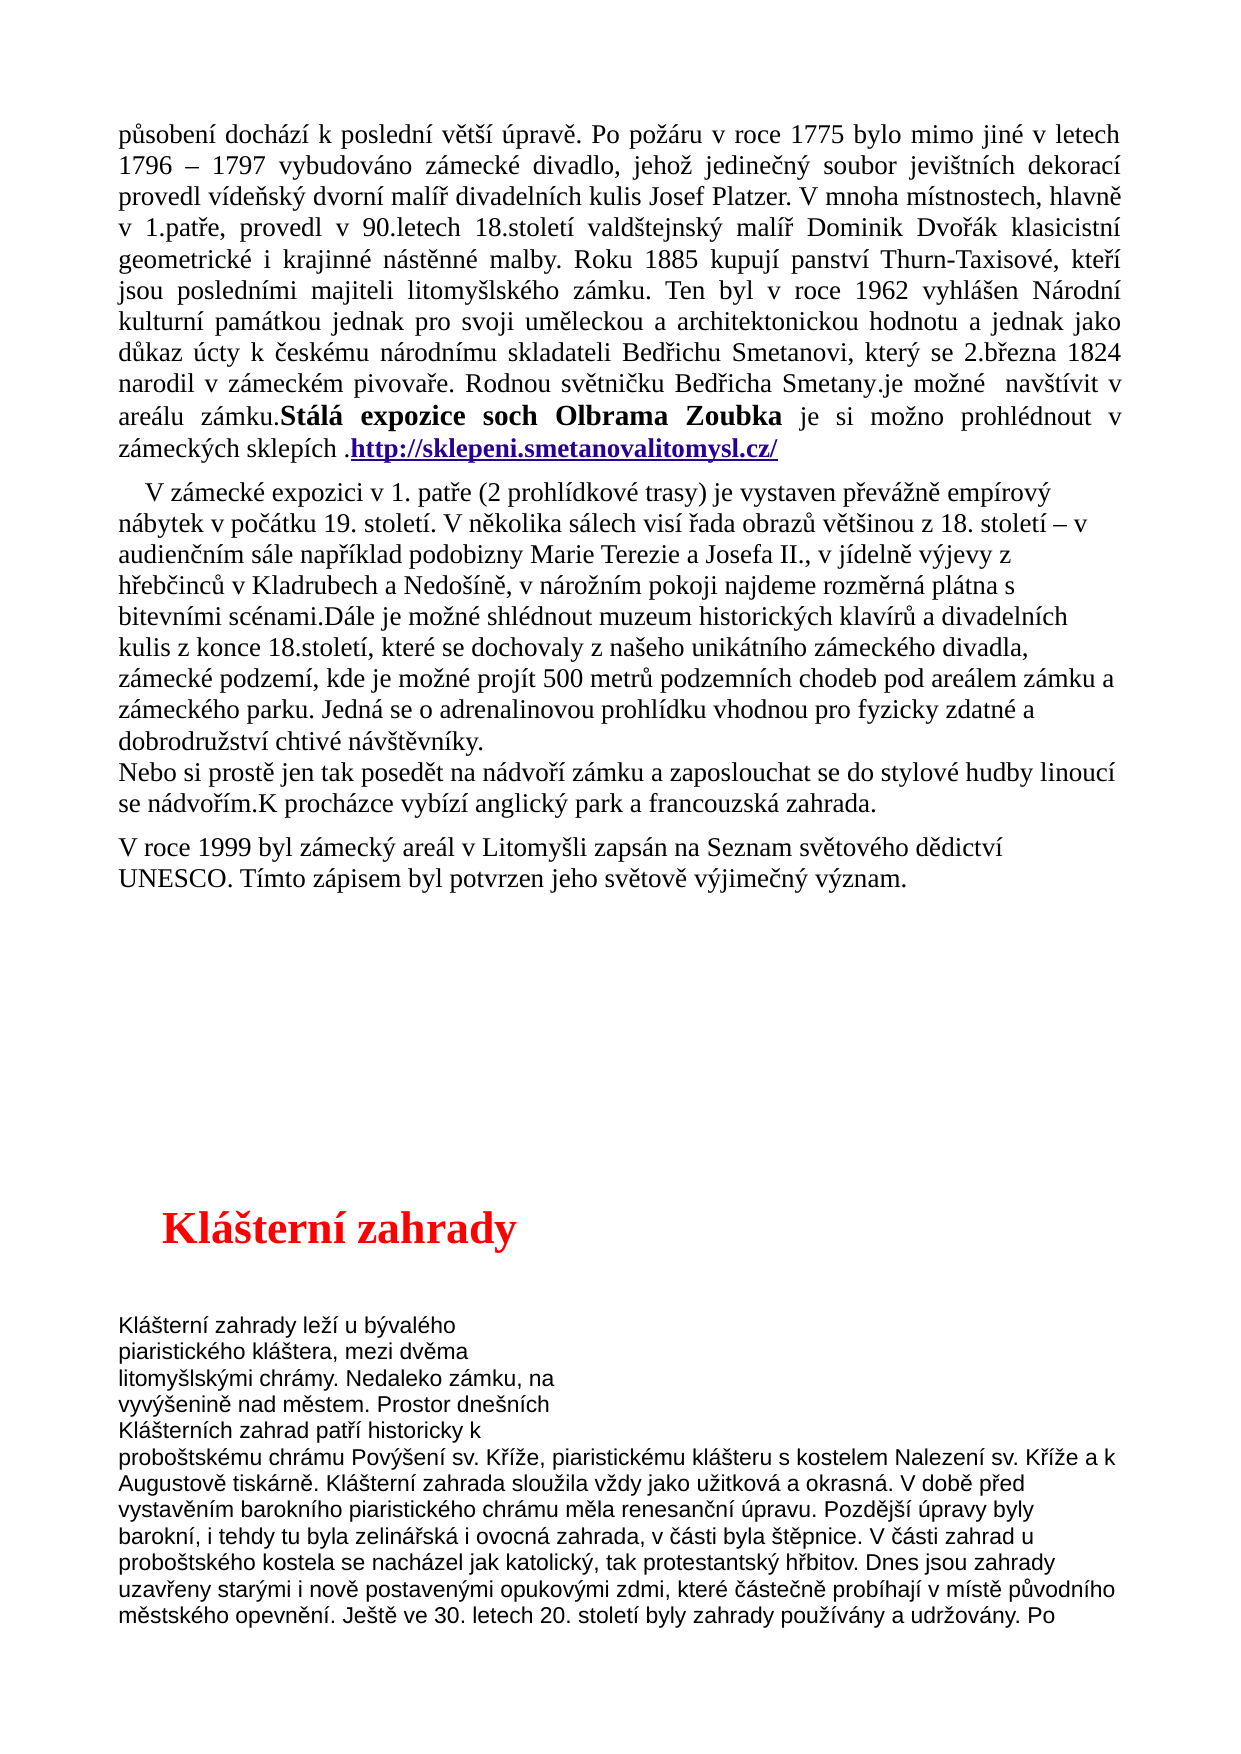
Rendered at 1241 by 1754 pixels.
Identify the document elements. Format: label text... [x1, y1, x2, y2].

text V roce 1999 byl zámecký areál v Litomyšli zapsán na Seznam světového dědictví UNESCO. Tímto zápisem byl potvrzen jeho světově výjimečný význam. [118, 831, 1122, 893]
text Klášterní zahrady leží u bývalého piaristického kláštera, mezi dvěma litomyšlskými chrámy. Nedaleko zámku, na vyvýšenině nad městem. Prostor dnešních Klášterních zahrad patří historicky k proboštskému chrámu Povýšení sv. Kříže, piaristickému klášteru s kostelem Nalezení sv. Kříže a k Augustově tiskárně. Klášterní zahrada sloužila vždy jako užitková a okrasná. V době před vystavěním barokního piaristického chrámu měla renesanční úpravu. Pozdější úpravy byly barokní, i tehdy tu byla zelinářská i ovocná zahrada, v části byla štěpnice. V části zahrad u proboštského kostela se nacházel jak katolický, tak protestantský hřbitov. Dnes jsou zahrady uzavřeny starými i nově postavenými opukovými zdmi, které částečně probíhají v místě původního městského opevnění. Ještě ve 30. letech 20. století byly zahrady používány a udržovány. Po [118, 1312, 1122, 1628]
text působení dochází k poslední větší úpravě. Po požáru v roce 1775 bylo mimo jiné v letech 1796 – 1797 vybudováno zámecké divadlo, jehož jedinečný soubor jevištních dekorací provedl vídeňský dvorní malíř divadelních kulis Josef Platzer. V mnoha místnostech, hlavně v 1.patře, provedl v 90.letech 18.století valdštejnský malíř Dominik Dvořák klasicistní geometrické i krajinné nástěnné malby. Roku 1885 kupují panství Thurn-Taxisové, kteří jsou posledními majiteli litomyšlského zámku. Ten byl v roce 1962 vyhlášen Národní kulturní památkou jednak pro svoji uměleckou a architektonickou hodnotu a jednak jako důkaz úcty k českému národnímu skladateli Bedřichu Smetanovi, který se 2.března 1824 narodil v zámeckém pivovaře. Rodnou světničku Bedřicha Smetany.je možné navštívit v areálu zámku.Stálá expozice soch Olbrama Zoubka je si možno prohlédnout v zámeckých sklepích .http://sklepeni.smetanovalitomysl.cz/ [118, 118, 1122, 463]
text Klášterní zahrady [118, 1201, 1122, 1254]
text V zámecké expozici v 1. patře (2 prohlídkové trasy) je vystaven převážně empírový nábytek v počátku 19. století. V několika sálech visí řada obrazů většinou z 18. století – v audienčním sále například podobizny Marie Terezie a Josefa II., v jídelně výjevy z hřebčinců v Kladrubech a Nedošíně, v nárožním pokoji najdeme rozměrná plátna s bitevními scénami.Dále je možné shlédnout muzeum historických klavírů a divadelních kulis z konce 18.století, které se dochovaly z našeho unikátního zámeckého divadla, zámecké podzemí, kde je možné projít 500 metrů podzemních chodeb pod areálem zámku a zámeckého parku. Jedná se o adrenalinovou prohlídku vhodnou pro fyzicky zdatné a dobrodružství chtivé návštěvníky. Nebo si prostě jen tak posedět na nádvoří zámku a zaposlouchat se do stylové hudby linoucí se nádvořím.K procházce vybízí anglický park a francouzská zahrada. [118, 476, 1122, 818]
